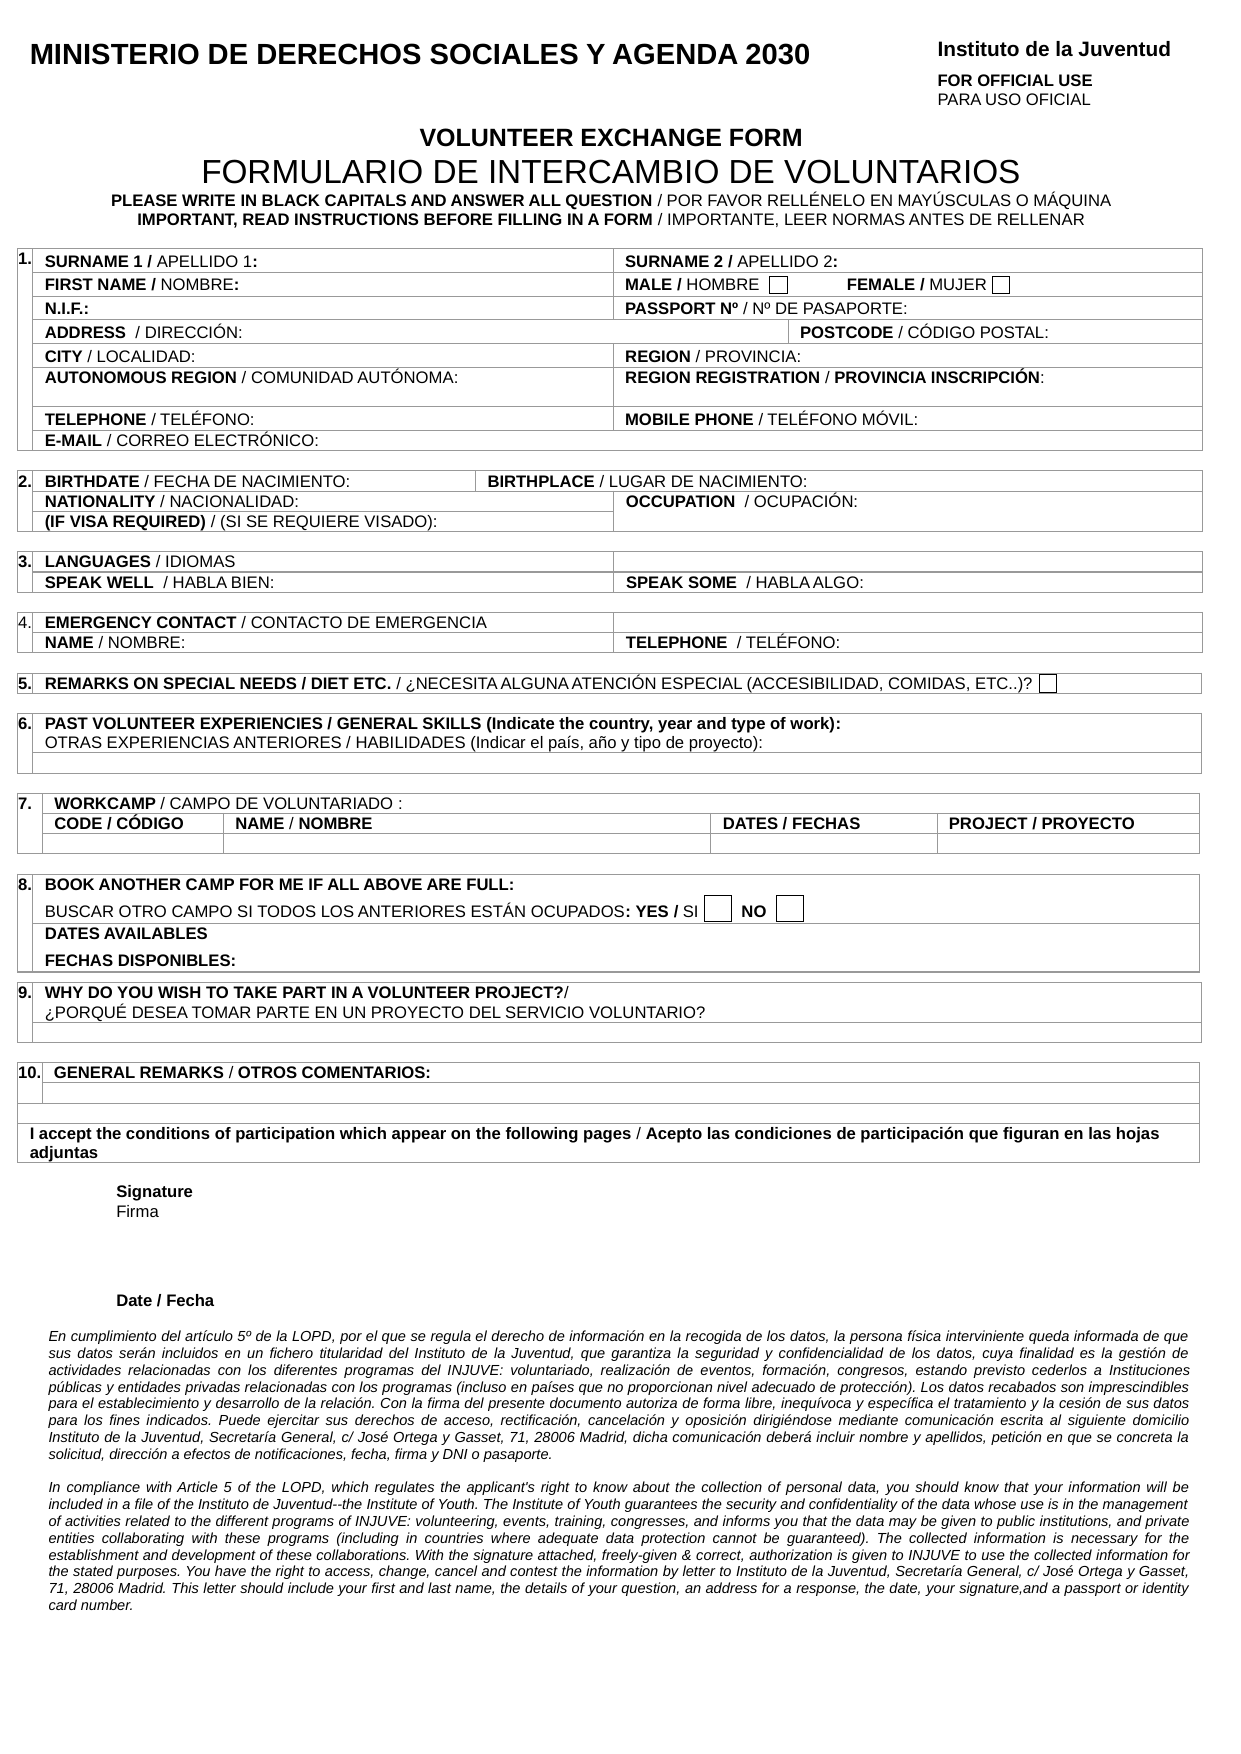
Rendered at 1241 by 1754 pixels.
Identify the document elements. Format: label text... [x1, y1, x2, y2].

table_header SURNAME 1 / APELLIDO 1: [33, 249, 613, 272]
table_cell [33, 753, 1201, 772]
table_cell NAME / NOMBRE [224, 814, 710, 833]
table_cell [43, 1083, 1199, 1102]
table_cell [105, 1221, 761, 1243]
table_header 2. [18, 471, 32, 531]
table_header MINISTERIO DE DERECHOS SOCIALES Y AGENDA 2030 [18, 37, 926, 71]
table_header 10. [18, 1063, 42, 1102]
table_header [614, 552, 1202, 571]
table_cell NAME / NOMBRE: [33, 633, 613, 652]
table_header LANGUAGES / IDIOMAS [33, 552, 613, 571]
table_cell POSTCODE / CÓDIGO POSTAL: [789, 320, 1202, 343]
table_cell (IF VISA REQUIRED) / (SI SE REQUIERE VISADO): [33, 512, 613, 531]
table_header EMERGENCY CONTACT / CONTACTO DE EMERGENCIA [33, 613, 613, 632]
table_cell MALE / HOMBRE FEMALE / MUJER [614, 273, 1202, 296]
table_header WORKCAMP / CAMPO DE VOLUNTARIADO : [43, 794, 1199, 813]
text En cumplimiento del artículo 5º de la LOPD, por el que se regula el derecho de información en la recogida de los datos, la persona física interviniente queda informada de que sus datos serán incluidos en un fichero titularidad del Instituto de la Juventud, que garantiza la seguridad y confidencialidad de los datos, cuya finalidad es la gestión de actividades relacionadas con los diferentes programas del INJUVE: voluntariado, realización de eventos, formación, congresos, estando previsto cederlos a Instituciones públicas y entidades privadas relacionadas con los programas (incluso en países que no proporcionan nivel adecuado de protección). Los datos recabados son imprescindibles para el establecimiento y desarrollo de la relación. Con la firma del presente documento autoriza de forma libre, inequívoca y específica el tratamiento y la cesión de sus datos para los fines indicados. Puede ejercitar sus derechos de acceso, rectificación, cancelación y oposición dirigiéndose mediante comunicación escrita al siguiente domicilio Instituto de la Juventud, Secretaría General, c/ José Ortega y Gasset, 71, 28006 Madrid, dicha comunicación deberá incluir nombre y apellidos, petición en que se concreta la solicitud, dirección a efectos de notificaciones, fecha, firma y DNI o pasaporte. [48, 1328, 1192, 1462]
table_cell FORMULARIO DE INTERCAMBIO DE VOLUNTARIOS [18, 152, 1203, 191]
table_header 9. [18, 983, 32, 1042]
table_header REMARKS ON SPECIAL NEEDS / DIET ETC. / ¿NECESITA ALGUNA ATENCIÓN ESPECIAL (ACCESIBILIDAD, COMIDAS, ETC..)? [33, 674, 1039, 693]
table_cell N.I.F.: [33, 297, 613, 319]
table_cell [938, 834, 1199, 853]
table_cell [105, 1243, 761, 1266]
table_cell [18, 1104, 1199, 1123]
table_cell PROJECT / PROYECTO [938, 814, 1199, 833]
table_cell TELEPHONE / TELÉFONO: [614, 633, 1202, 652]
table_cell PASSPORT Nº / Nº DE PASAPORTE: [614, 297, 1202, 319]
table_cell I accept the conditions of participation which appear on the following pages / Acepto las condiciones de participación que figuran en las hojas adjuntas [18, 1124, 1199, 1162]
table_cell FIRST NAME / NOMBRE: [33, 273, 613, 296]
table_cell CODE / CÓDIGO [43, 814, 223, 833]
table_cell DATES AVAILABLES FECHAS DISPONIBLES: [33, 924, 1199, 971]
table_cell [33, 1023, 1201, 1042]
table_cell OCCUPATION / OCUPACIÓN: [614, 492, 1202, 531]
text In compliance with Article 5 of the LOPD, which regulates the applicant's right to know about the collection of personal data, you should know that your information will be included in a file of the Instituto de Juventud--the Institute of Youth. The Institute of Youth guarantees the security and confidentiality of the data whose use is in the management of activities related to the different programs of INJUVE: volunteering, events, training, congresses, and informs you that the data may be given to public institutions, and private entities collaborating with these programs (including in countries where adequate data protection cannot be guaranteed). The collected information is necessary for the establishment and development of these collaborations. With the signature attached, freely-given & correct, authorization is given to INJUVE to use the collected information for the stated purposes. You have the right to access, change, cancel and contest the information by letter to Instituto de la Juventud, Secretaría General, c/ José Ortega y Gasset, 71, 28006 Madrid. This letter should include your first and last name, the details of your question, an address for a response, the date, your signature,and a passport or identity card number. [48, 1479, 1192, 1613]
table_header PAST VOLUNTEER EXPERIENCIES / GENERAL SKILLS (Indicate the country, year and type of work): OTRAS EXPERIENCIAS ANTERIORES / HABILIDADES (Indicar el país, año y tipo de proyecto): [33, 714, 1201, 752]
table_header [1057, 674, 1201, 693]
table_header BIRTHDATE / FECHA DE NACIMIENTO: [33, 471, 475, 491]
table_header BIRTHPLACE / LUGAR DE NACIMIENTO: [476, 471, 1202, 491]
table_cell ADDRESS / DIRECCIÓN: [33, 320, 788, 343]
table_header 5. [18, 674, 32, 693]
table_cell REGION REGISTRATION / PROVINCIA INSCRIPCIÓN: [614, 368, 1202, 406]
table_cell TELEPHONE / TELÉFONO: [33, 407, 613, 430]
table_cell FOR OFFICIAL USE PARA USO OFICIAL [926, 71, 1203, 109]
table_header Signature Firma [105, 1182, 761, 1221]
table_cell IMPORTANT, READ INSTRUCTIONS BEFORE FILLING IN A FORM / IMPORTANTE, LEER NORMAS ANTES DE RELLENAR [18, 210, 1203, 229]
table_header SURNAME 2 / APELLIDO 2: [614, 249, 1202, 272]
table_cell E-MAIL / CORREO ELECTRÓNICO: [33, 431, 1202, 450]
table_cell SPEAK SOME / HABLA ALGO: [614, 573, 1202, 592]
table_cell NATIONALITY / NACIONALIDAD: [33, 492, 613, 511]
table_header [614, 613, 1202, 632]
table_header 6. [18, 714, 32, 772]
table_header GENERAL REMARKS / OTROS COMENTARIOS: [43, 1063, 1199, 1082]
table_cell [711, 834, 937, 853]
table_cell REGION / PROVINCIA: [614, 344, 1202, 367]
table_cell CITY / LOCALIDAD: [33, 344, 613, 367]
table_header 4. [18, 613, 32, 652]
table_header Instituto de la Juventud [926, 37, 1203, 71]
table_cell SPEAK WELL / HABLA BIEN: [33, 573, 613, 592]
table_header BOOK ANOTHER CAMP FOR ME IF ALL ABOVE ARE FULL: BUSCAR OTRO CAMPO SI TODOS LOS ANTERIORES ESTÁN OCUPADOS: YES / SI NO [33, 875, 1199, 922]
table_header 7. [18, 794, 42, 853]
table_cell DATES / FECHAS [711, 814, 937, 833]
table_cell AUTONOMOUS REGION / COMUNIDAD AUTÓNOMA: [33, 368, 613, 406]
table_cell [18, 71, 926, 109]
table_cell [105, 1266, 761, 1289]
table_cell Date / Fecha [105, 1289, 761, 1311]
table_cell PLEASE WRITE IN BLACK CAPITALS AND ANSWER ALL QUESTION / POR FAVOR RELLÉNELO EN MAYÚSCULAS O MÁQUINA [18, 191, 1203, 210]
table_header 8. [18, 875, 32, 971]
table_header WHY DO YOU WISH TO TAKE PART IN A VOLUNTEER PROJECT?/ ¿PORQUÉ DESEA TOMAR PARTE EN UN PROYECTO DEL SERVICIO VOLUNTARIO? [33, 983, 1201, 1022]
table_header 1. [18, 249, 32, 450]
table_cell [43, 834, 223, 853]
table_header 3. [18, 552, 32, 592]
table_cell MOBILE PHONE / TELÉFONO MÓVIL: [614, 407, 1202, 430]
table_cell [224, 834, 710, 853]
table_header VOLUNTEER EXCHANGE FORM [18, 124, 1203, 152]
